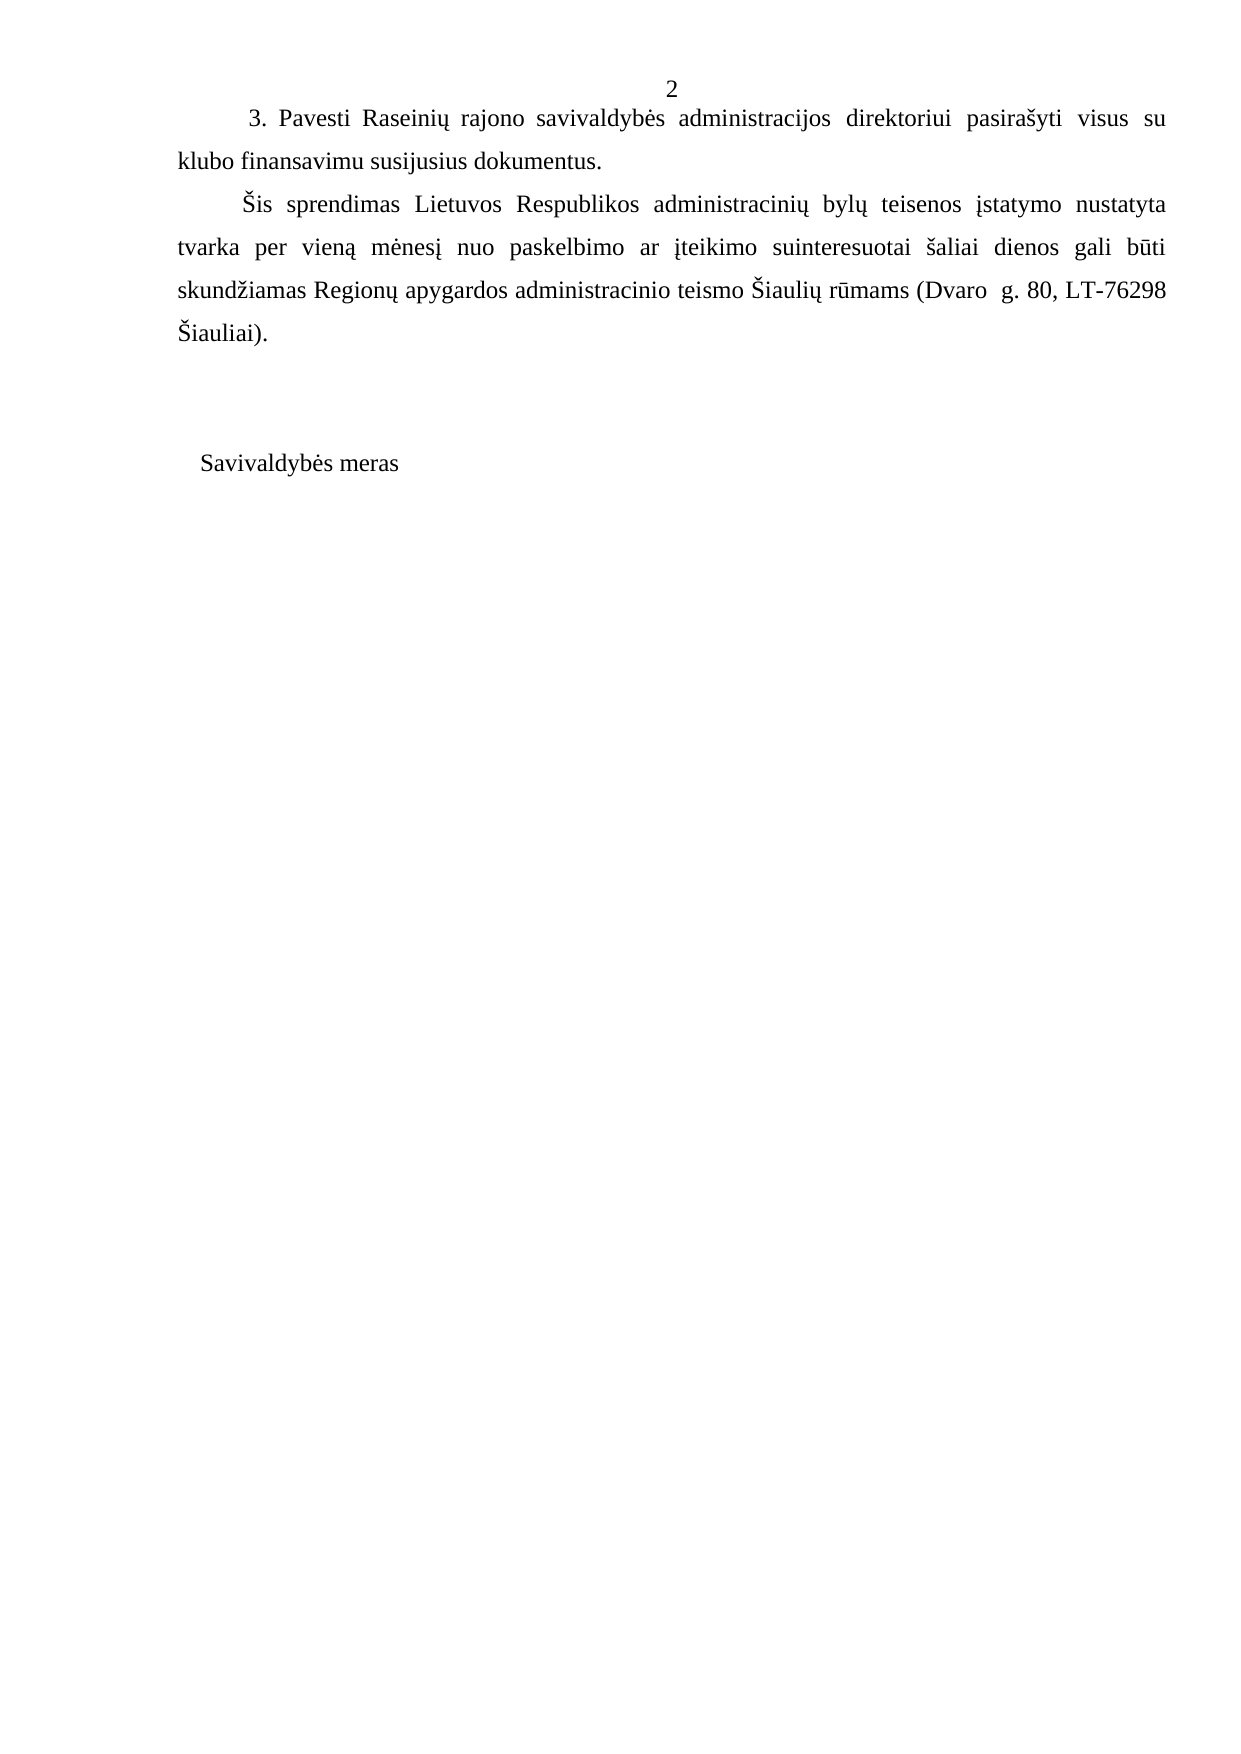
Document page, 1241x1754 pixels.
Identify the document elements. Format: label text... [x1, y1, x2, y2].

table_header Savivaldybės meras [189, 448, 572, 483]
text 3. Pavesti Raseinių rajono savivaldybės administracijos direktoriui pasirašyti visus su klubo finansavimu susijusius dokumentus. [177, 103, 1167, 174]
text Šis sprendimas Lietuvos Respublikos administracinių bylų teisenos įstatymo nustatyta tvarka per vieną mėnesį nuo paskelbimo ar įteikimo suinteresuotai šaliai dienos gali būti skundžiamas Regionų apygardos administracinio teismo Šiaulių rūmams (Dvaro g. 80, LT-76298 Šiauliai). [177, 189, 1167, 347]
table_header [573, 448, 823, 483]
table_header [824, 448, 1192, 483]
